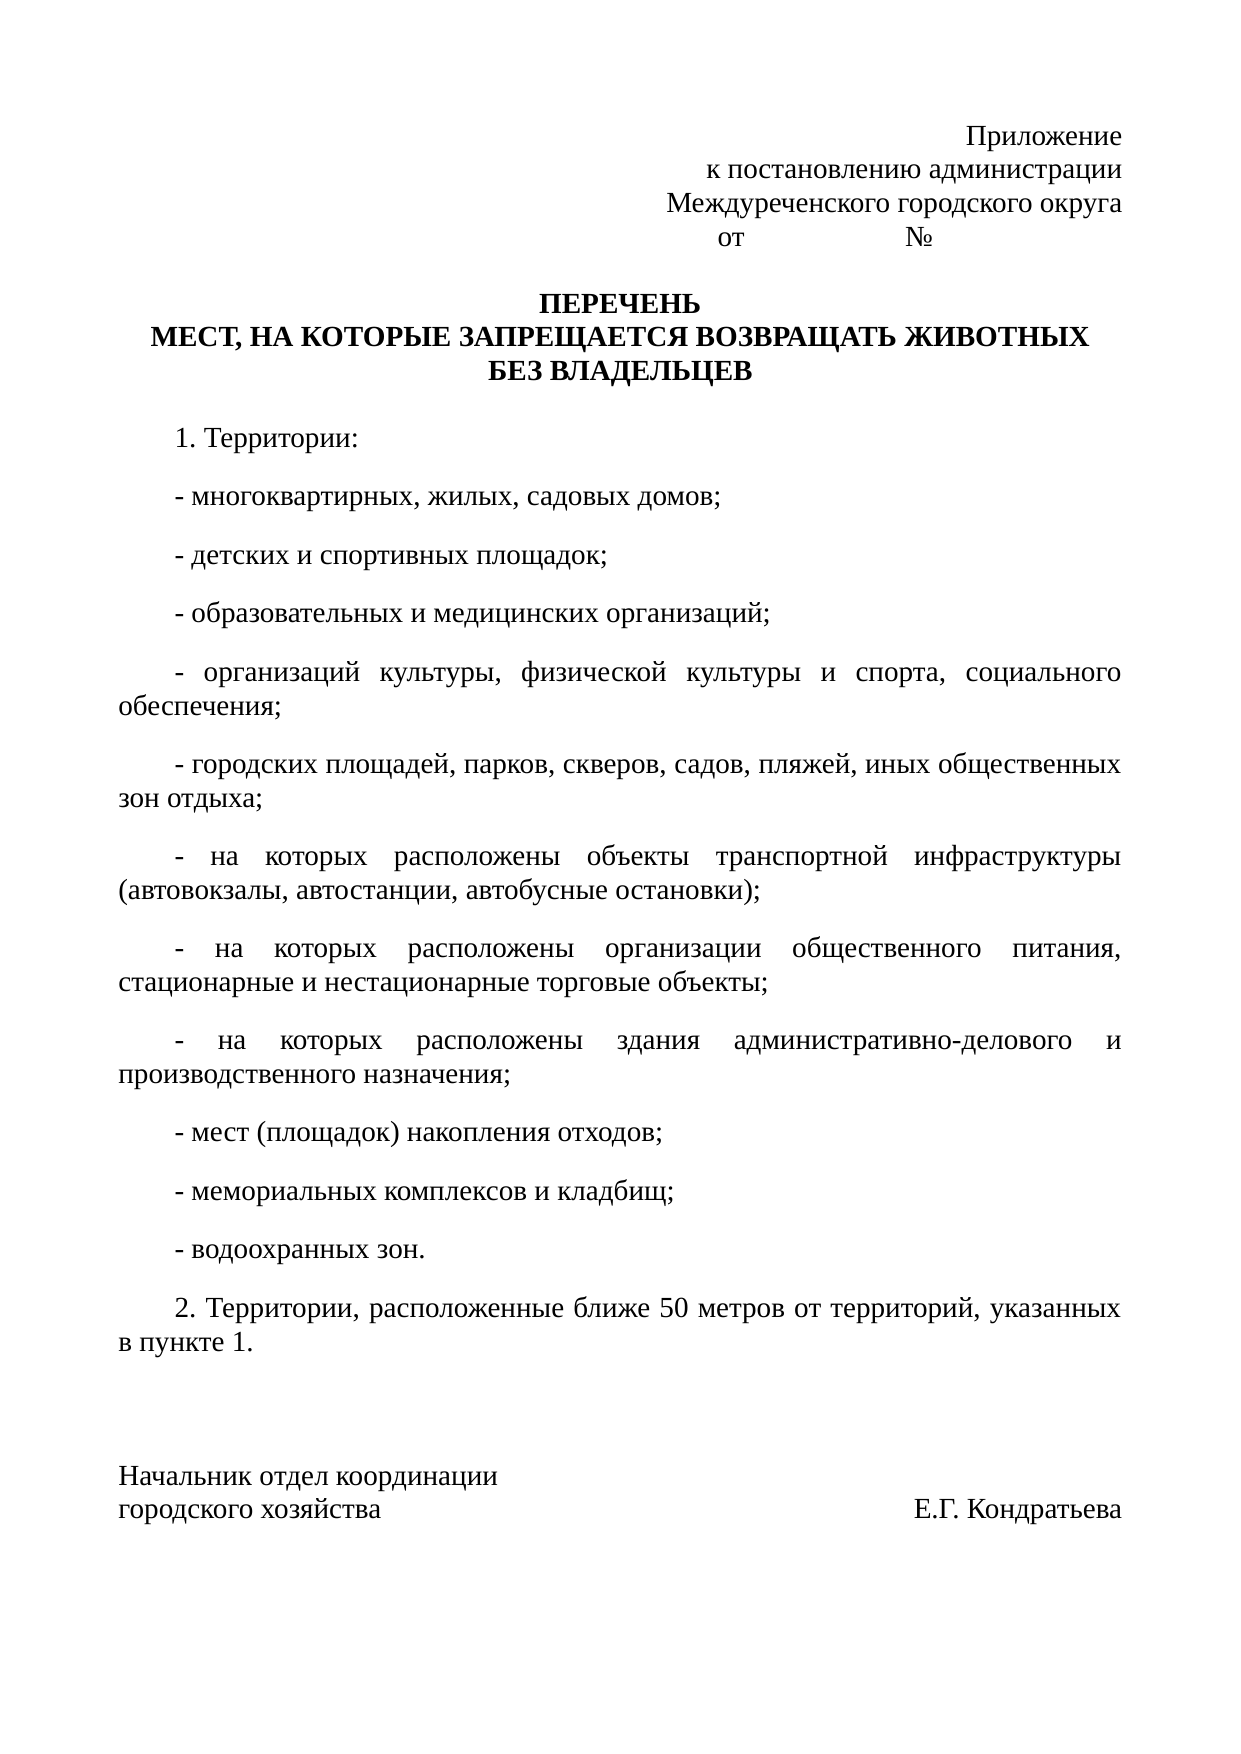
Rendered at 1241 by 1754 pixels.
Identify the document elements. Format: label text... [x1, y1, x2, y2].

text Начальник отдел координации [118, 1458, 1122, 1491]
text - организаций культуры, физической культуры и спорта, социального обеспечения; [118, 654, 1122, 721]
text БЕЗ ВЛАДЕЛЬЦЕВ [118, 353, 1122, 386]
text - мемориальных комплексов и кладбищ; [118, 1173, 1122, 1207]
text - детских и спортивных площадок; [118, 537, 1122, 571]
text - городских площадей, парков, скверов, садов, пляжей, иных общественных зон отдыха; [118, 746, 1122, 813]
text - на которых расположены здания административно-делового и производственного назначения; [118, 1022, 1122, 1089]
text - образовательных и медицинских организаций; [118, 596, 1122, 629]
text 1. Территории: [118, 420, 1122, 453]
text - на которых расположены объекты транспортной инфраструктуры (автовокзалы, автостанции, автобусные остановки); [118, 838, 1122, 905]
text ПЕРЕЧЕНЬ [118, 286, 1122, 319]
text к постановлению администрации [118, 152, 1122, 185]
text Междуреченского городского округа [118, 185, 1122, 219]
text - водоохранных зон. [118, 1232, 1122, 1265]
text - многоквартирных, жилых, садовых домов; [118, 478, 1122, 512]
text от № [118, 219, 1122, 252]
text 2. Территории, расположенные ближе 50 метров от территорий, указанных в пункте 1. [118, 1290, 1122, 1357]
text - мест (площадок) накопления отходов; [118, 1114, 1122, 1148]
text Приложение [118, 118, 1122, 152]
text - на которых расположены организации общественного питания, стационарные и нестационарные торговые объекты; [118, 930, 1122, 997]
text МЕСТ, НА КОТОРЫЕ ЗАПРЕЩАЕТСЯ ВОЗВРАЩАТЬ ЖИВОТНЫХ [118, 319, 1122, 353]
text городского хозяйства Е.Г. Кондратьева [118, 1491, 1122, 1525]
